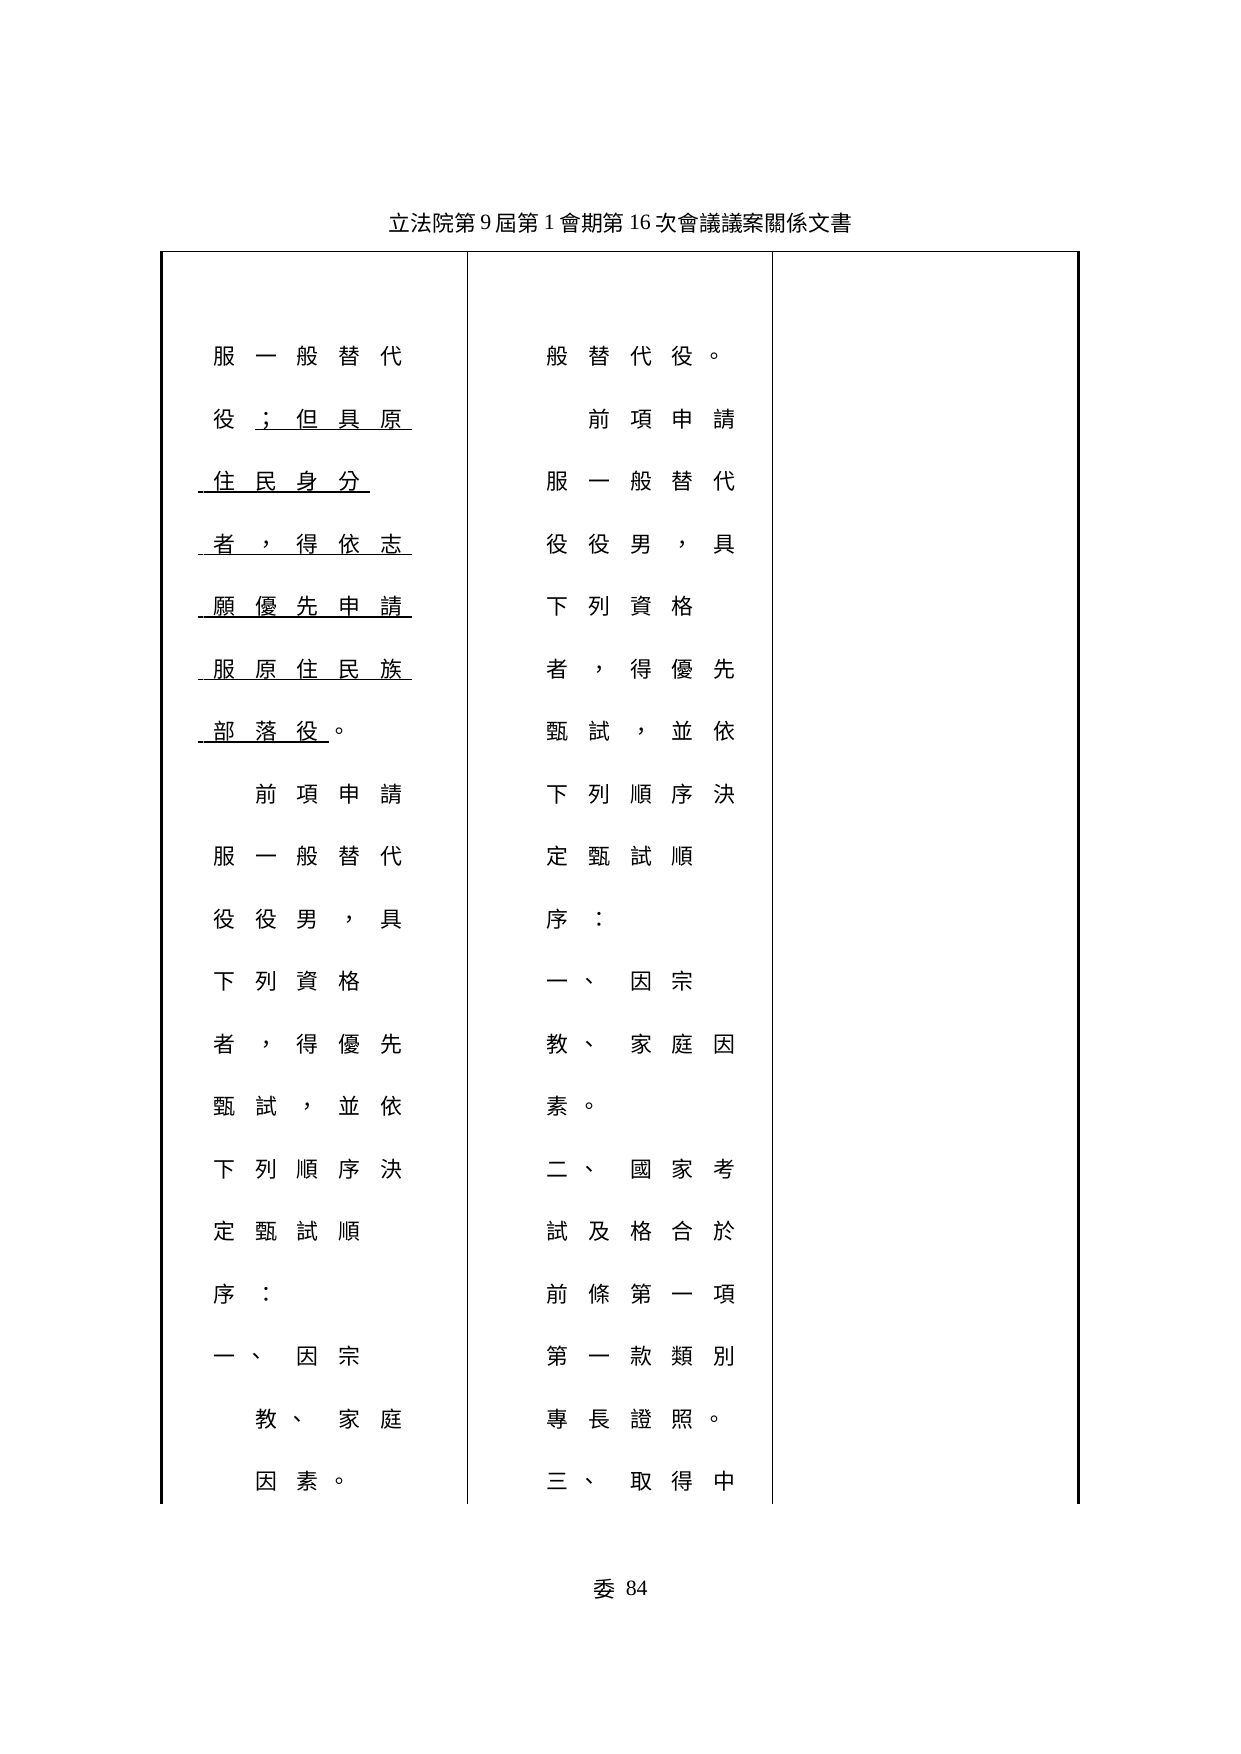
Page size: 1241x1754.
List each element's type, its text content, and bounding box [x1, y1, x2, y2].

table_cell [773, 252, 1077, 1504]
table_cell 般替代役。 前項申請服一般替代役役男，具下列資格者，得優先甄試，並依下列順序決定甄試順序： 一、因宗教、家庭因素。 二、國家考試及格合於前條第一項第一款類別專長證照。 三、取得中 [468, 252, 772, 1504]
table_cell 服一般替代役；但具原住民身分者，得依志願優先申請服原住民族部落役。 前項申請服一般替代役役男，具下列資格者，得優先甄試，並依下列順序決定甄試順序： 一、因宗教、家庭因素。 [163, 252, 467, 1504]
